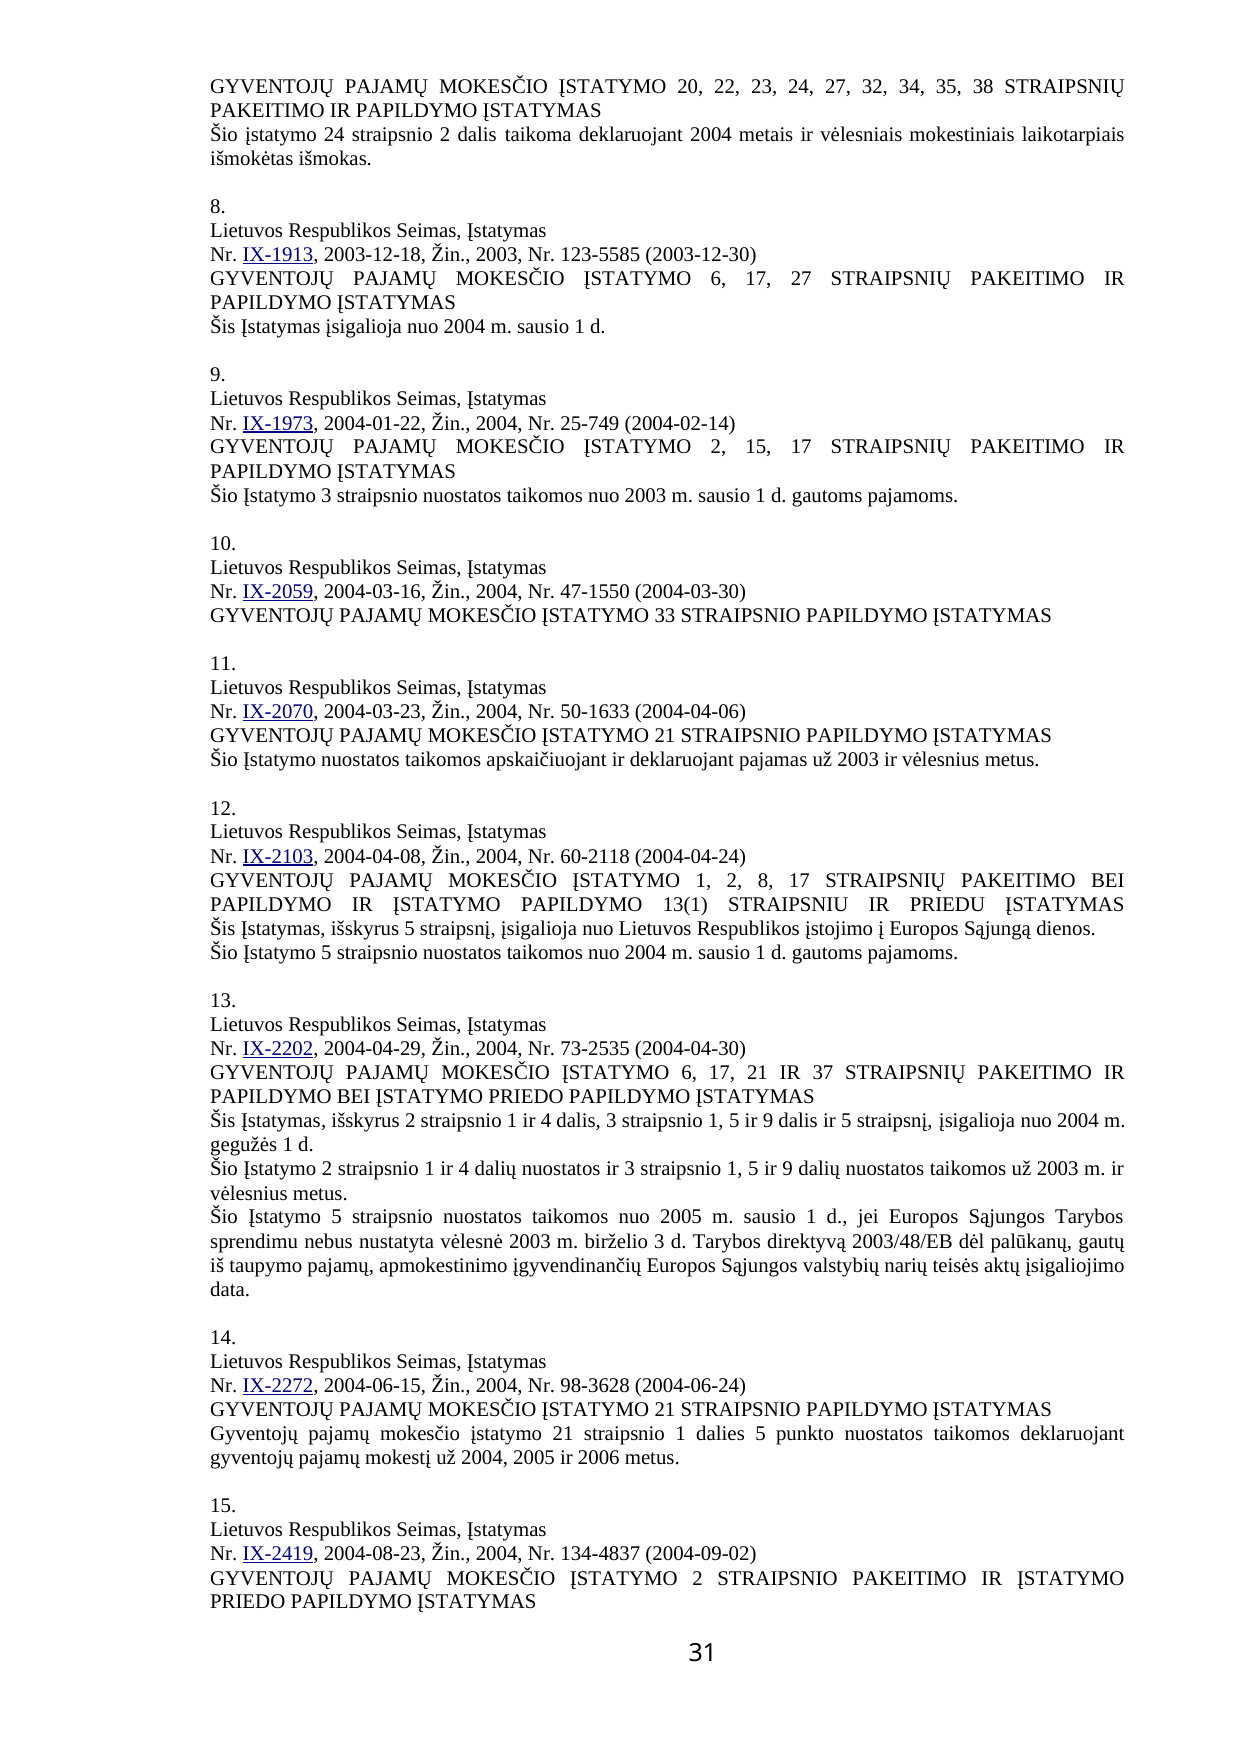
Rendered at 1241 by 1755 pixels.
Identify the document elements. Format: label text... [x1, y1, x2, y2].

text Nr. IX-2059, 2004-03-16, Žin., 2004, Nr. 47-1550 (2004-03-30) [210, 579, 1126, 603]
text Šio įstatymo 24 straipsnio 2 dalis taikoma deklaruojant 2004 metais ir vėlesniais mokestiniais laikotarpiais išmokėtas išmokas. [210, 122, 1126, 170]
text Lietuvos Respublikos Seimas, Įstatymas [210, 386, 1126, 410]
text GYVENTOJŲ PAJAMŲ MOKESČIO ĮSTATYMO 21 STRAIPSNIO PAPILDYMO ĮSTATYMAS [210, 723, 1126, 747]
text 15. [210, 1493, 1126, 1517]
text 11. [210, 651, 1126, 675]
text Nr. IX-1913, 2003-12-18, Žin., 2003, Nr. 123-5585 (2003-12-30) [210, 242, 1126, 266]
text Šis Įstatymas, išskyrus 2 straipsnio 1 ir 4 dalis, 3 straipsnio 1, 5 ir 9 dalis ir 5 straipsnį, įsigalioja nuo 2004 m. gegužės 1 d. [210, 1108, 1126, 1156]
text Lietuvos Respublikos Seimas, Įstatymas [210, 218, 1126, 242]
text 12. [210, 795, 1126, 819]
text Lietuvos Respublikos Seimas, Įstatymas [210, 675, 1126, 699]
text Lietuvos Respublikos Seimas, Įstatymas [210, 1517, 1126, 1541]
text GYVENTOJŲ PAJAMŲ MOKESČIO ĮSTATYMO 20, 22, 23, 24, 27, 32, 34, 35, 38 STRAIPSNIŲ PAKEITIMO IR PAPILDYMO ĮSTATYMAS [210, 73, 1126, 122]
text Lietuvos Respublikos Seimas, Įstatymas [210, 1012, 1126, 1036]
text GYVENTOJŲ PAJAMŲ MOKESČIO ĮSTATYMO 6, 17, 21 IR 37 STRAIPSNIŲ PAKEITIMO IR PAPILDYMO BEI ĮSTATYMO PRIEDO PAPILDYMO ĮSTATYMAS [210, 1060, 1126, 1108]
text GYVENTOJŲ PAJAMŲ MOKESČIO ĮSTATYMO 1, 2, 8, 17 STRAIPSNIŲ PAKEITIMO BEI PAPILDYMO IR ĮSTATYMO PAPILDYMO 13(1) STRAIPSNIU IR PRIEDU ĮSTATYMAS Šis Įstatymas, išskyrus 5 straipsnį, įsigalioja nuo Lietuvos Respublikos įstojimo į Europos Sąjungą dienos. [210, 868, 1126, 940]
text GYVENTOJŲ PAJAMŲ MOKESČIO ĮSTATYMO 2 STRAIPSNIO PAKEITIMO IR ĮSTATYMO PRIEDO PAPILDYMO ĮSTATYMAS [210, 1565, 1126, 1613]
text Šio Įstatymo 5 straipsnio nuostatos taikomos nuo 2004 m. sausio 1 d. gautoms pajamoms. [210, 940, 1126, 964]
text GYVENTOJŲ PAJAMŲ MOKESČIO ĮSTATYMO 6, 17, 27 STRAIPSNIŲ PAKEITIMO IR PAPILDYMO ĮSTATYMAS [210, 266, 1126, 314]
text Šio Įstatymo 5 straipsnio nuostatos taikomos nuo 2005 m. sausio 1 d., jei Europos Sąjungos Tarybos sprendimu nebus nustatyta vėlesnė 2003 m. birželio 3 d. Tarybos direktyvą 2003/48/EB dėl palūkanų, gautų iš taupymo pajamų, apmokestinimo įgyvendinančių Europos Sąjungos valstybių narių teisės aktų įsigaliojimo data. [210, 1204, 1126, 1301]
text Nr. IX-2202, 2004-04-29, Žin., 2004, Nr. 73-2535 (2004-04-30) [210, 1036, 1126, 1060]
text 13. [210, 988, 1126, 1012]
text Lietuvos Respublikos Seimas, Įstatymas [210, 819, 1126, 843]
text Šio Įstatymo 3 straipsnio nuostatos taikomos nuo 2003 m. sausio 1 d. gautoms pajamoms. [210, 483, 1126, 507]
text 14. [210, 1325, 1126, 1349]
text 10. [210, 531, 1126, 555]
text Lietuvos Respublikos Seimas, Įstatymas [210, 1349, 1126, 1373]
text Gyventojų pajamų mokesčio įstatymo 21 straipsnio 1 dalies 5 punkto nuostatos taikomos deklaruojant gyventojų pajamų mokestį už 2004, 2005 ir 2006 metus. [210, 1421, 1126, 1469]
text 8. [210, 194, 1126, 218]
text Nr. IX-1973, 2004-01-22, Žin., 2004, Nr. 25-749 (2004-02-14) [210, 410, 1126, 434]
text GYVENTOJŲ PAJAMŲ MOKESČIO ĮSTATYMO 33 STRAIPSNIO PAPILDYMO ĮSTATYMAS [210, 603, 1126, 627]
text Nr. IX-2070, 2004-03-23, Žin., 2004, Nr. 50-1633 (2004-04-06) [210, 699, 1126, 723]
text Šis Įstatymas įsigalioja nuo 2004 m. sausio 1 d. [210, 314, 1126, 338]
text Šio Įstatymo 2 straipsnio 1 ir 4 dalių nuostatos ir 3 straipsnio 1, 5 ir 9 dalių nuostatos taikomos už 2003 m. ir vėlesnius metus. [210, 1156, 1126, 1204]
text 9. [210, 362, 1126, 386]
text Nr. IX-2272, 2004-06-15, Žin., 2004, Nr. 98-3628 (2004-06-24) [210, 1373, 1126, 1397]
text Nr. IX-2103, 2004-04-08, Žin., 2004, Nr. 60-2118 (2004-04-24) [210, 843, 1126, 868]
text GYVENTOJŲ PAJAMŲ MOKESČIO ĮSTATYMO 2, 15, 17 STRAIPSNIŲ PAKEITIMO IR PAPILDYMO ĮSTATYMAS [210, 434, 1126, 483]
text Nr. IX-2419, 2004-08-23, Žin., 2004, Nr. 134-4837 (2004-09-02) [210, 1541, 1126, 1565]
text GYVENTOJŲ PAJAMŲ MOKESČIO ĮSTATYMO 21 STRAIPSNIO PAPILDYMO ĮSTATYMAS [210, 1397, 1126, 1421]
text Šio Įstatymo nuostatos taikomos apskaičiuojant ir deklaruojant pajamas už 2003 ir vėlesnius metus. [210, 747, 1126, 771]
text Lietuvos Respublikos Seimas, Įstatymas [210, 555, 1126, 579]
